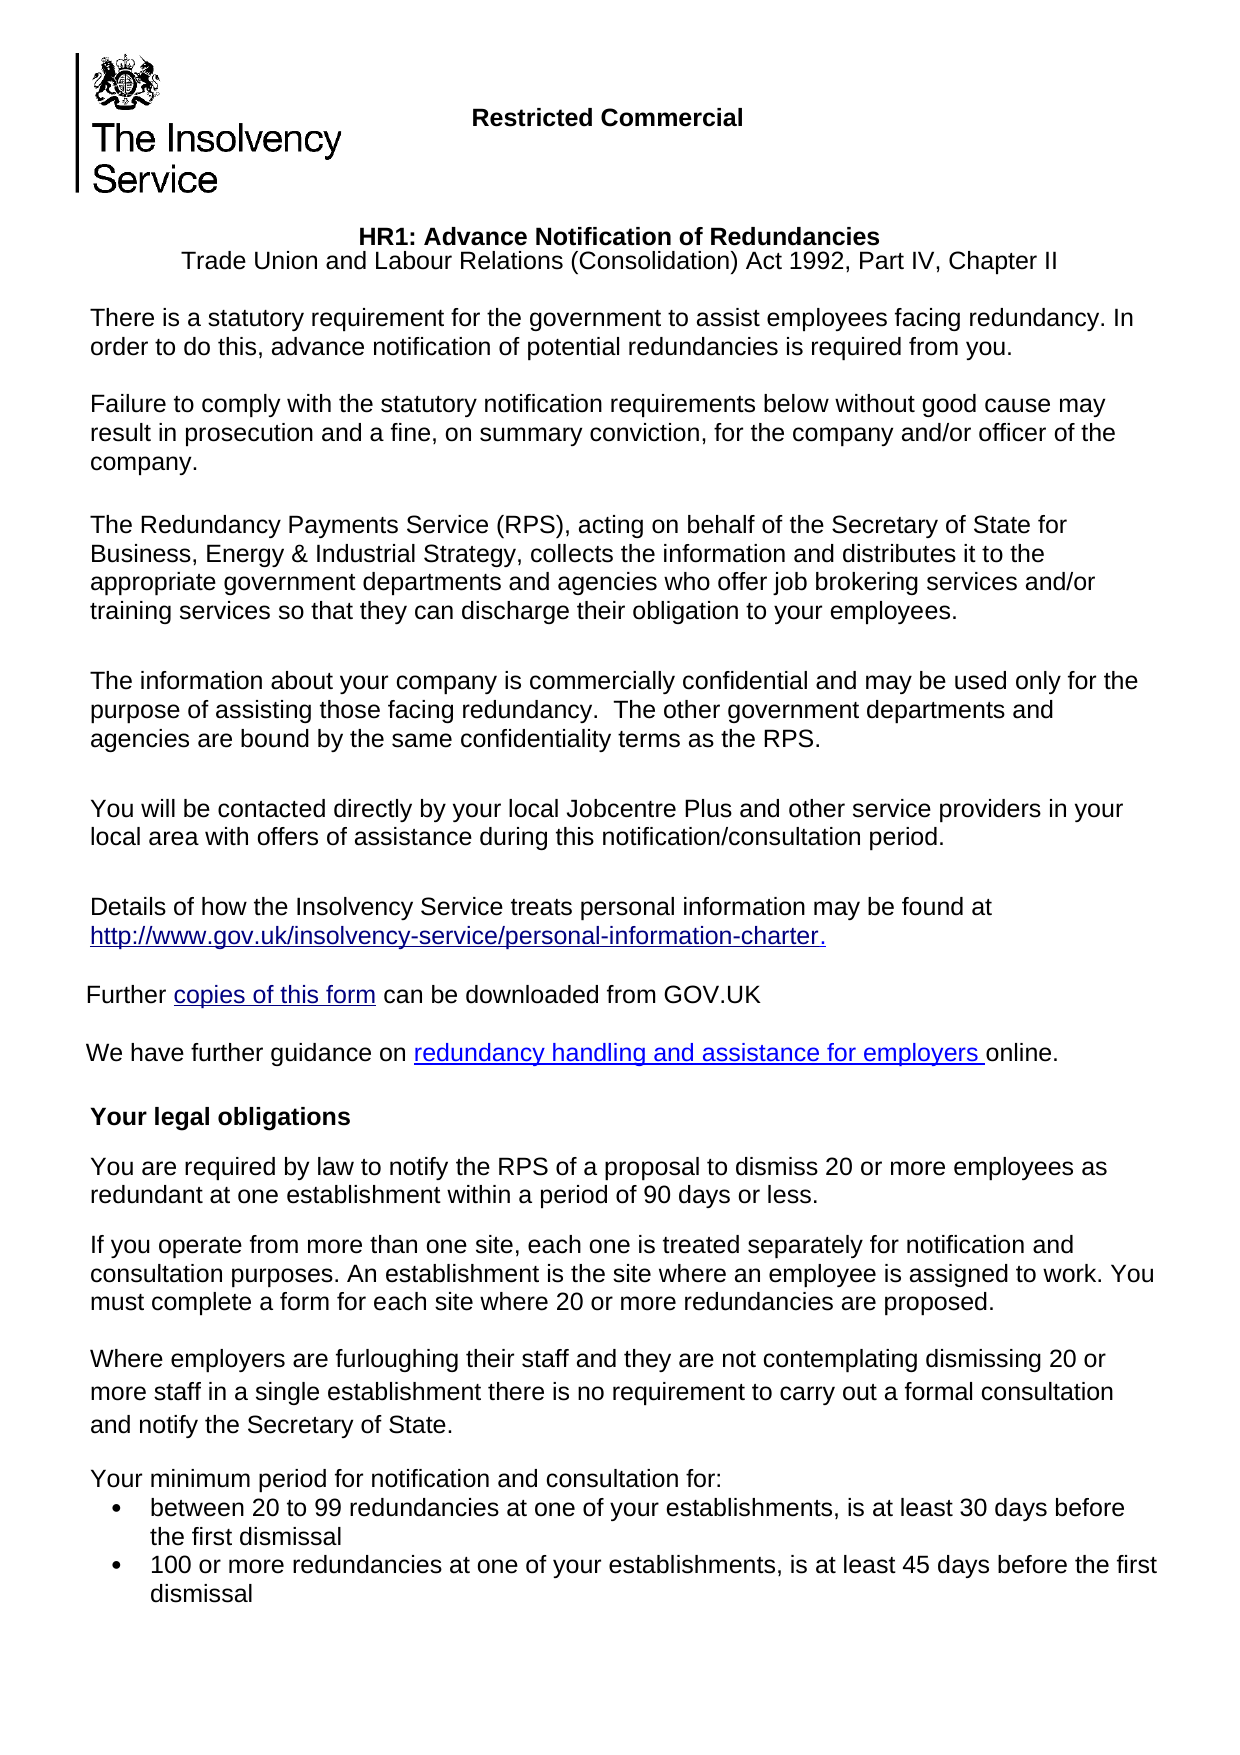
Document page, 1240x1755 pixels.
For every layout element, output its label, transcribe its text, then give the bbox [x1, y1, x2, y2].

list between 20 to 99 redundancies at one of your establishments, is at least 30 days before the first dismissal [112, 1493, 1164, 1550]
text Trade Union and Labour Relations (Consolidation) Act 1992, Part IV, Chapter II [733, 251, 1164, 274]
text HR1: Advance Notification of Redundancies [75, 227, 1164, 251]
text Trade Union and Labour Relations (Consolidation) Act 1992, Part IV, Chapter II [75, 251, 576, 274]
text Your legal obligations [90, 1102, 1164, 1131]
text We have further guidance on redundancy handling and assistance for employers online. [86, 1038, 1072, 1067]
text Trade Union and Labour Relations (Consolidation) Act 1992, Part IV, Chapter II [574, 251, 735, 274]
text Restricted Commercial [79, 103, 1140, 132]
text Details of how the Insolvency Service treats personal information may be found at http://www.gov.uk/insolvency-service/personal-information-charter. [90, 892, 1135, 950]
text If you operate from more than one site, each one is treated separately for notification and consultation purposes. An establishment is the site where an employee is assigned to work. You must complete a form for each site where 20 or more redundancies are proposed. [90, 1230, 1164, 1316]
text The Redundancy Payments Service (RPS), acting on behalf of the Secretary of State for Business, Energy & Industrial Strategy, collects the information and distributes it to the appropriate government departments and agencies who offer job brokering services and/or training services so that they can discharge their obligation to your employees. [90, 510, 1149, 625]
text There is a statutory requirement for the government to assist employees facing redundancy. In order to do this, advance notification of potential redundancies is required from you. [90, 303, 1140, 361]
text You will be contacted directly by your local Jobcentre Plus and other service providers in your local area with offers of assistance during this notification/consultation period. [90, 793, 1149, 851]
list 100 or more redundancies at one of your establishments, is at least 45 days before the first dismissal [112, 1550, 1164, 1608]
text Further copies of this form can be downloaded from GOV.UK [86, 984, 1140, 1008]
text Your minimum period for notification and consultation for: [90, 1464, 1164, 1493]
text The information about your company is commercially confidential and may be used only for the purpose of assisting those facing redundancy. The other government departments and agencies are bound by the same confidentiality terms as the RPS. [90, 666, 1149, 752]
text You are required by law to notify the RPS of a proposal to dismiss 20 or more employees as redundant at one establishment within a period of 90 days or less. [90, 1151, 1164, 1209]
text Where employers are furloughing their staff and they are not contemplating dismissing 20 or more staff in a single establishment there is no requirement to carry out a formal consultation and notify the Secretary of State. [90, 1344, 1164, 1439]
text Failure to comply with the statutory notification requirements below without good cause may result in prosecution and a fine, on summary conviction, for the company and/or officer of the company. [90, 389, 1140, 476]
